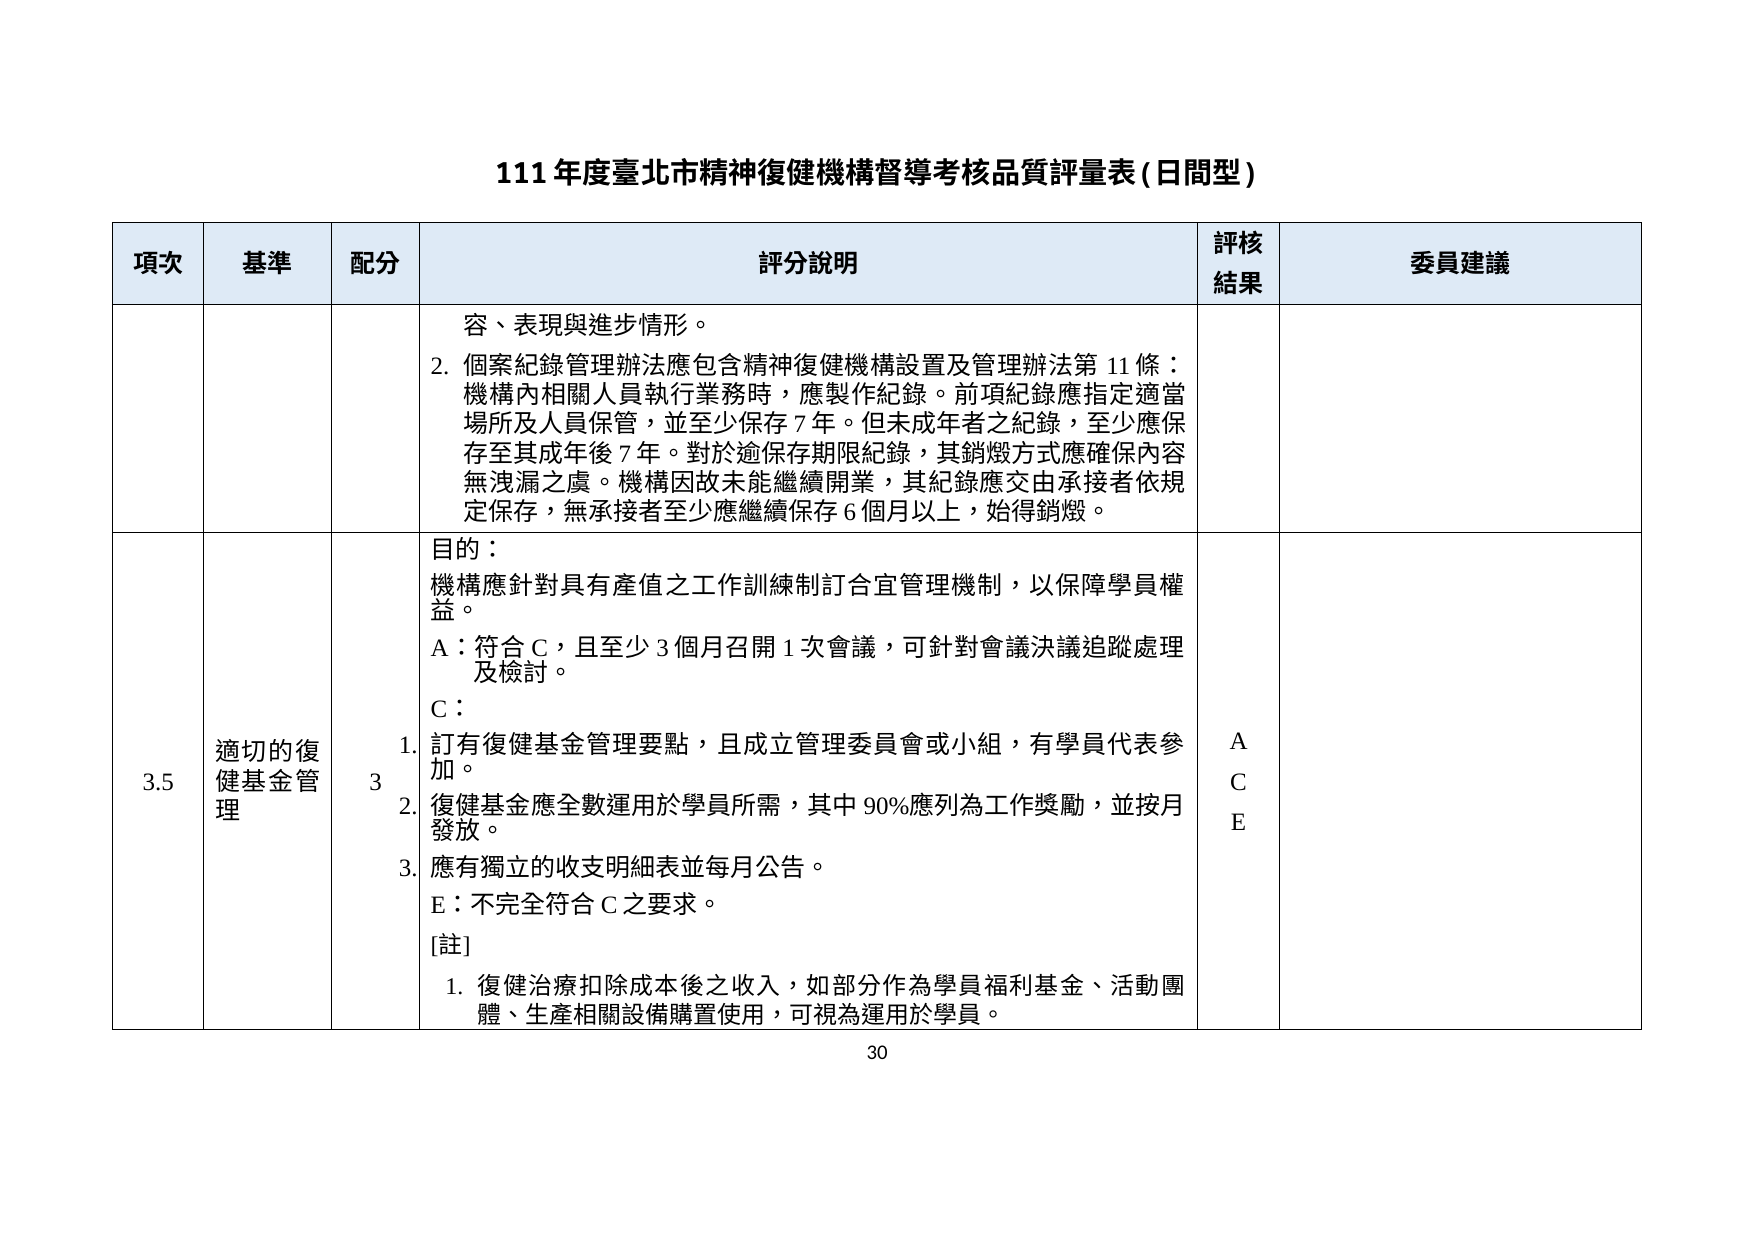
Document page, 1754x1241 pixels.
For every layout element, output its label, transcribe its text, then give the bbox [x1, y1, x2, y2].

table_cell 目的： 紀錄應完整並妥善管理，以能建構學員復元足跡。 A：符合B，且定期有量與質的審查。 B：符合C，且紀錄完整詳實。 C： 1.紀錄應統整各專業之資料以呈現學員之復健情形。 2.訂有個案紀錄管理辦法，且落實執行。 3.具保密性措施。 D：部分符合C之要求。 E：完全不符合C之要求。 [註] 紀錄應涵蓋評估結果、復健計畫、學員參與復健活動種類、內容、表現與進步情形。 個案紀錄管理辦法應包含精神復健機構設置及管理辦法第11條：機構內相關人員執行業務時，應製作紀錄。前項紀錄應指定適當場所及人員保管，並至少保存7年。但未成年者之紀錄，至少應保存至其成年後7年。對於逾保存期限紀錄，其銷燬方式應確保內容無洩漏之虞。機構因故未能繼續開業，其紀錄應交由承接者依規定保存，無承接者至少應繼續保存6個月以上，始得銷燬。 [420, 305, 1197, 532]
table_cell [1198, 305, 1279, 532]
table_header 基準 [204, 223, 331, 304]
table_cell 目的： 機構應針對具有產值之工作訓練制訂合宜管理機制，以保障學員權益。 A：符合C，且至少3個月召開1次會議，可針對會議決議追蹤處理及檢討。 C： 訂有復健基金管理要點，且成立管理委員會或小組，有學員代表參加。 復健基金應全數運用於學員所需，其中90%應列為工作獎勵，並按月發放。 應有獨立的收支明細表並每月公告。 E：不完全符合C之要求。 [註] 復健治療扣除成本後之收入，如部分作為學員福利基金、活動團體、生產相關設備購置使用，可視為運用於學員。 收支明細表係指收支總帳之月報表。 依精神衛生法第25條第2項規定，精神照護機構因照護、訓練需要，安排病人提供服務者，機構應給予病人適當獎勵金。 「具有產值之工作訓練」係指機構對於執行精神病人工作訓練之加工、代工、產品或於機構內辦理之勞務訓練。又，所稱「勞務」係為公共區域或為他人提供之相關服務而言。因前揭勞務，倘未由學員執行，機構仍需委請他人執行並給予其酬謝，故該等勞務性質，符合「具有產值之工作」之對價關係。 為維護機構學員基本權益，機構對於提供學員前開工作訓練所衍生應回饋學員之獎勵金，均應納入復健基金管理。 [420, 533, 1197, 1029]
table_cell [332, 305, 419, 532]
table_header 評分說明 [420, 223, 1197, 304]
table_header 配分 [332, 223, 419, 304]
table_header 項次 [113, 223, 203, 304]
table_header 委員建議 [1280, 223, 1641, 304]
table_cell A C E [1198, 533, 1279, 1029]
table_cell [113, 305, 203, 532]
table_cell [1280, 533, 1641, 1029]
table_cell 3 [332, 533, 419, 1029]
table_cell [204, 305, 331, 532]
table_header 評核 結果 [1198, 223, 1279, 304]
table_cell 3.5 [113, 533, 203, 1029]
table_cell [1280, 305, 1641, 532]
table_cell 適切的復健基金管理 [204, 533, 331, 1029]
